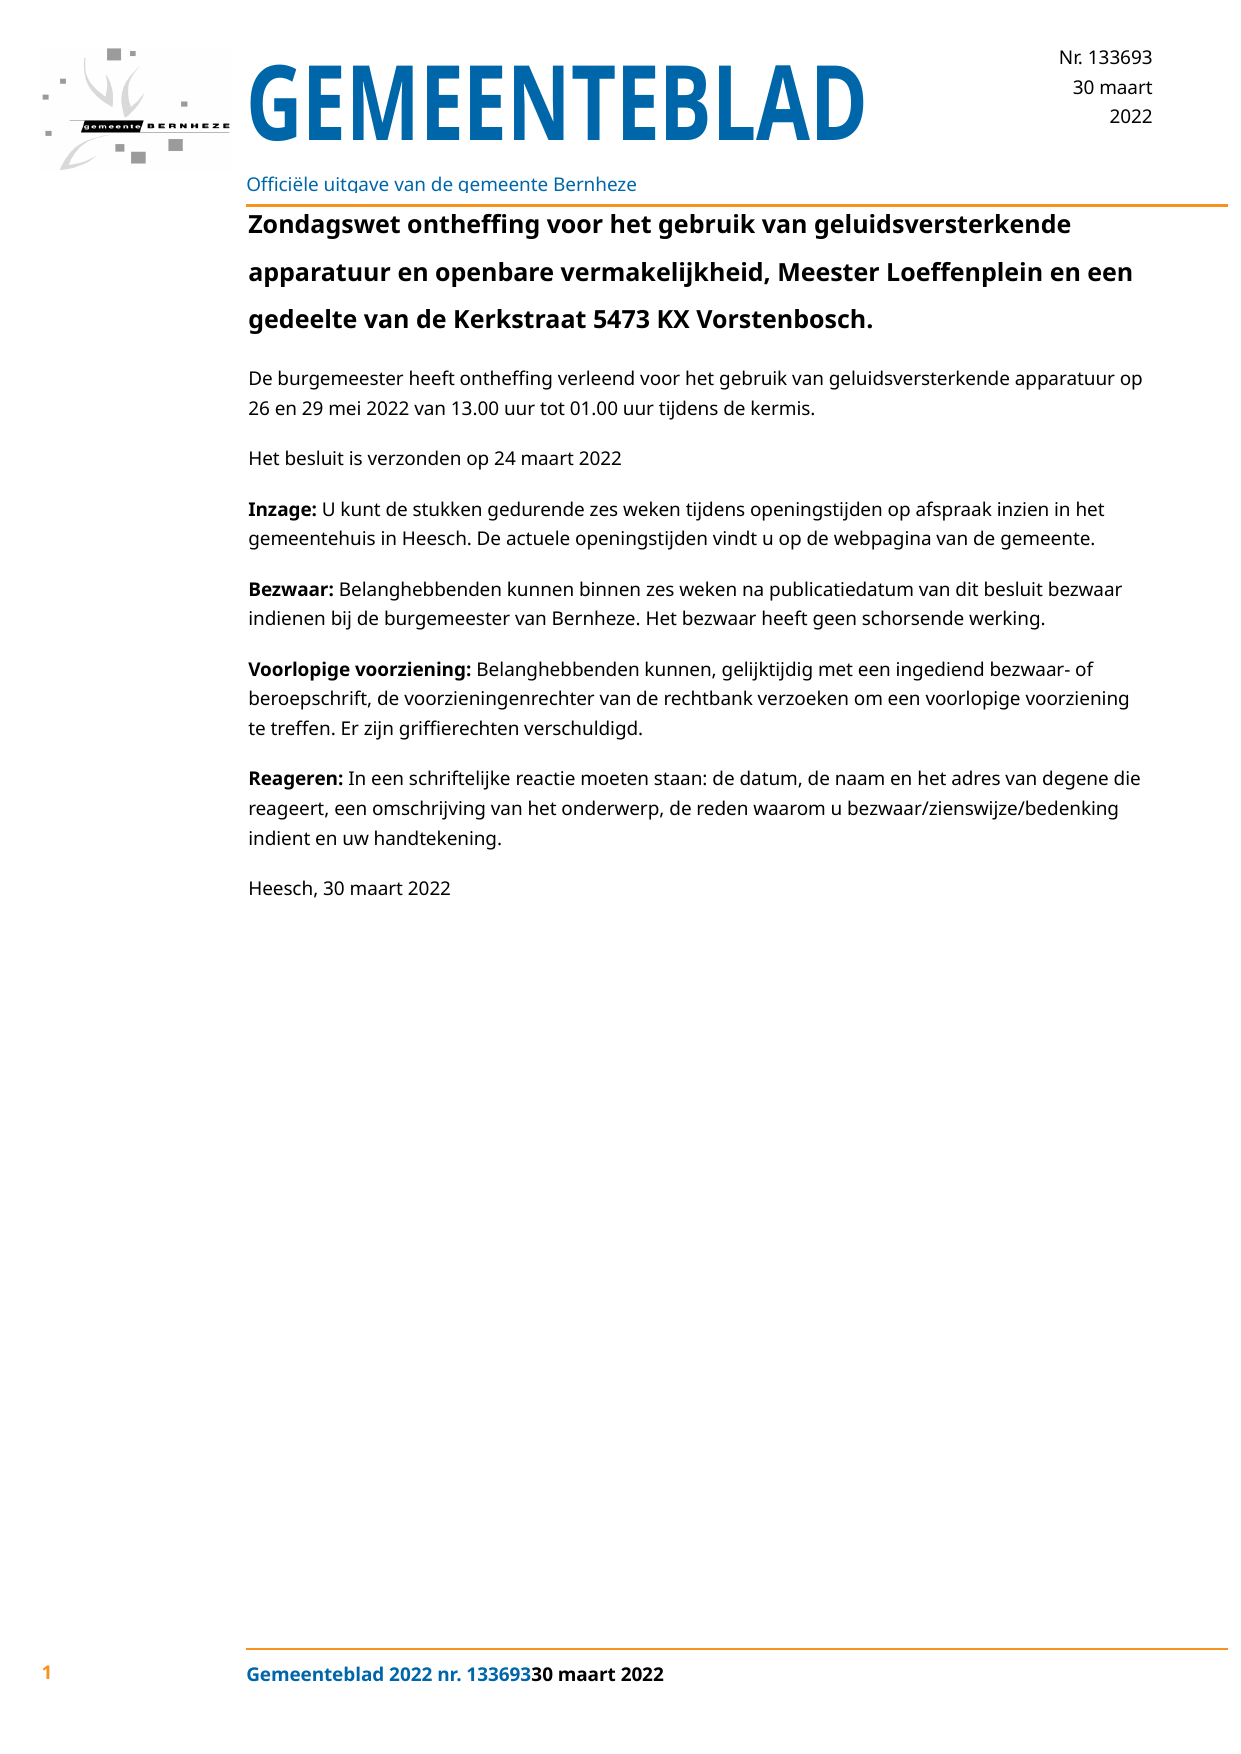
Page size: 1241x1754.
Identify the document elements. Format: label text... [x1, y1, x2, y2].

text Het besluit is verzonden op 24 maart 2022 [248, 446, 1152, 471]
text Inzage: U kunt de stukken gedurende zes weken tijdens openingstijden op afspraak inzien in het gemeentehuis in Heesch. De actuele openingstijden vindt u op de webpagina van de gemeente. [248, 496, 1152, 551]
text Voorlopige voorziening: Belanghebbenden kunnen, gelijktijdig met een ingediend bezwaar- of beroepschrift, de voorzieningenrechter van de rechtbank verzoeken om een voorlopige voorziening te treffen. Er zijn griffierechten verschuldigd. [248, 656, 1152, 741]
text Reageren: In een schriftelijke reactie moeten staan: de datum, de naam en het adres van degene die reageert, een omschrijving van het onderwerp, de reden waarom u bezwaar/zienswijze/bedenking indient en uw handtekening. [248, 766, 1152, 850]
picture [41, 47, 231, 172]
text Bezwaar: Belanghebbenden kunnen binnen zes weken na publicatiedatum van dit besluit bezwaar indienen bij de burgemeester van Bernheze. Het bezwaar heeft geen schorsende werking. [248, 576, 1152, 631]
text Zondagswet ontheffing voor het gebruik van geluidsversterkende apparatuur en openbare vermakelijkheid, Meester Loeffenplein en een gedeelte van de Kerkstraat 5473 KX Vorstenbosch. [248, 207, 1152, 336]
text Heesch, 30 maart 2022 [248, 875, 1152, 901]
text De burgemeester heeft ontheffing verleend voor het gebruik van geluidsversterkende apparatuur op 26 en 29 mei 2022 van 13.00 uur tot 01.00 uur tijdens de kermis. [248, 366, 1152, 421]
